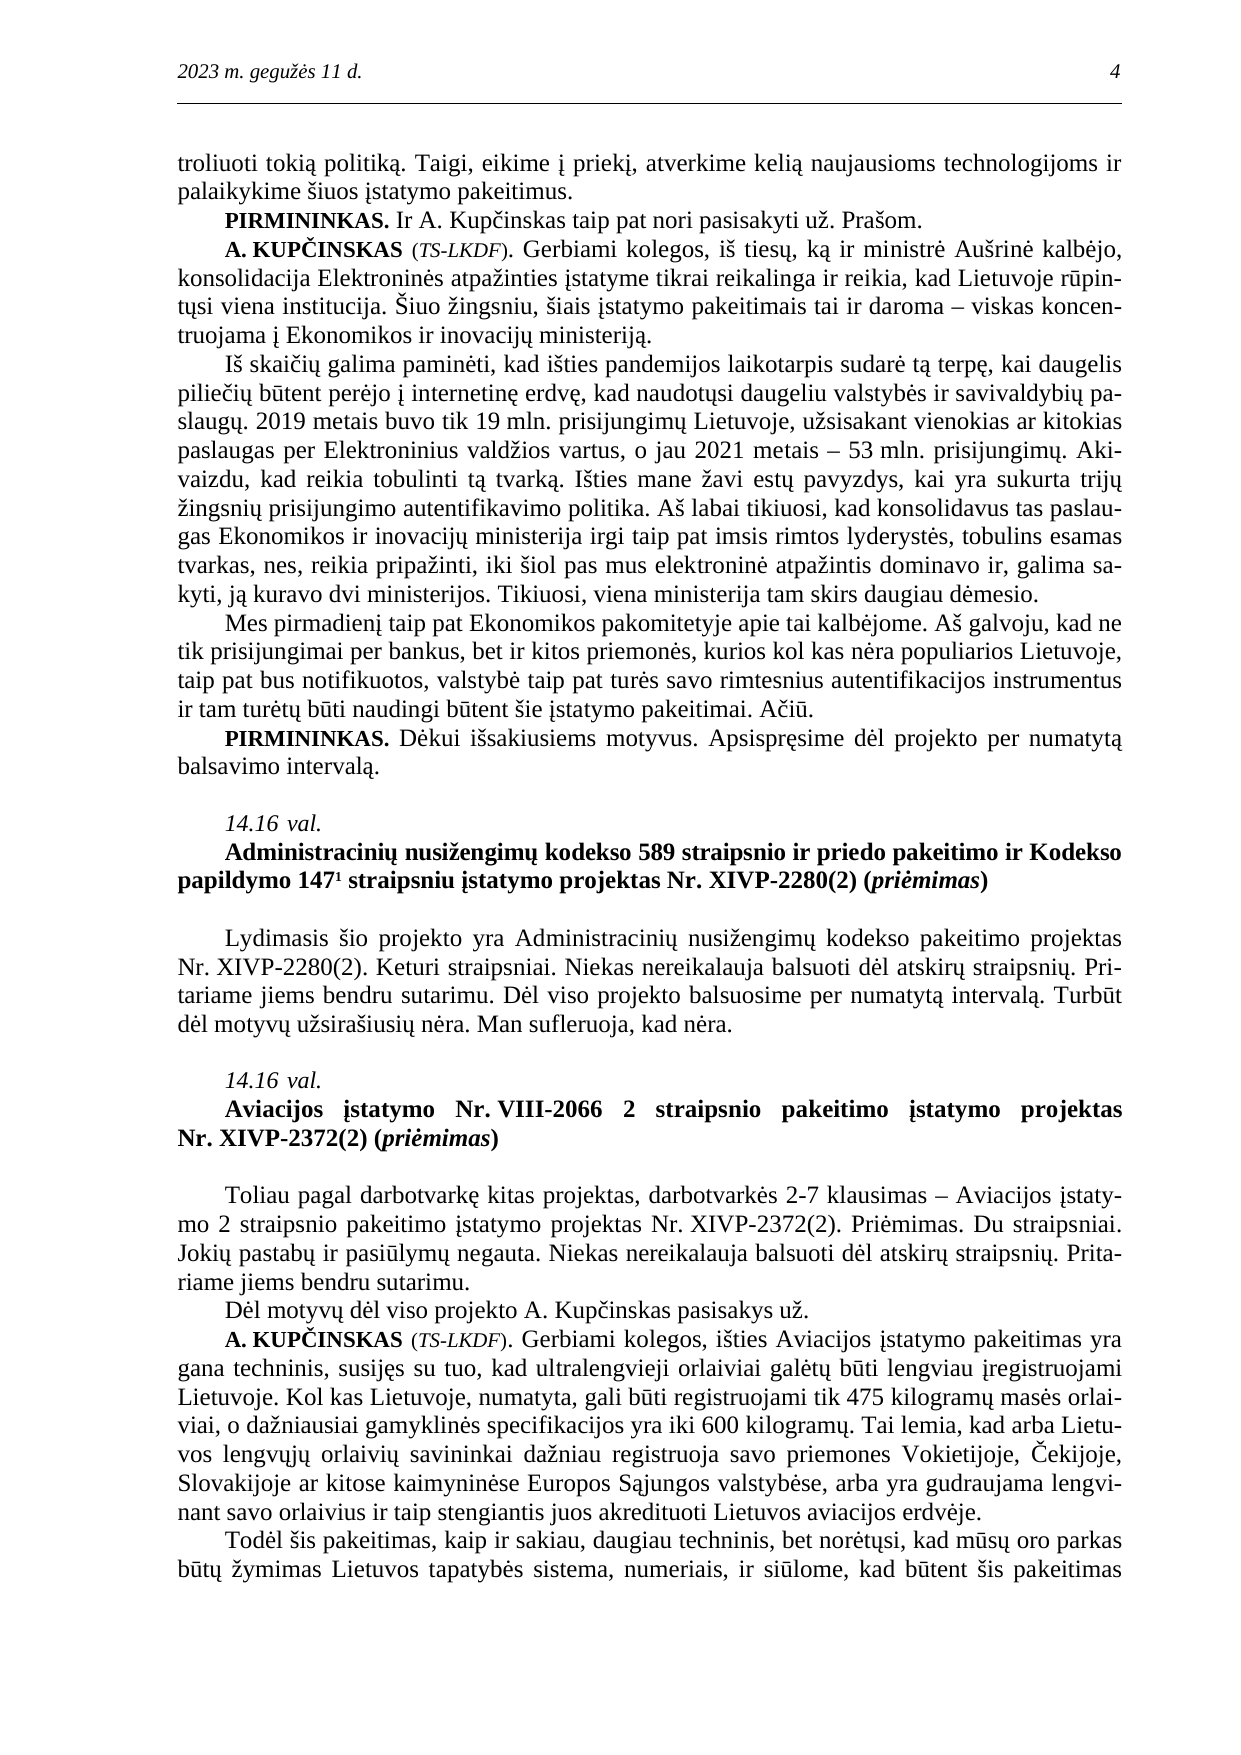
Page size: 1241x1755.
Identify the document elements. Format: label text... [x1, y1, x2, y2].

text tro­liuo­ti to­kią po­li­ti­ką. Tai­gi, ei­ki­me į prie­kį, at­ver­ki­me ke­lią nau­jau­sioms tech­no­lo­gi­joms ir pa­lai­ky­ki­me šiuos įsta­ty­mo pa­kei­ti­mus. [177, 148, 1122, 205]
text Ad­mi­nist­ra­ci­nių nu­si­žen­gi­mų ko­dek­so 589 straips­nio ir prie­do pa­kei­ti­mo ir Ko­dek­so pa­pil­dy­mo 1471 straips­niu įsta­ty­mo pro­jek­tas Nr. XIVP-2280(2) (pri­ėmi­mas) [177, 837, 1122, 894]
text PIRMININKAS. Dė­kui iš­sa­kiu­siems mo­ty­vus. Ap­si­sprę­si­me dėl pro­jek­to per nu­ma­ty­tą bal­sa­vi­mo in­ter­va­lą. [177, 723, 1122, 780]
text Ly­di­ma­sis šio pro­jek­to yra Ad­mi­nist­ra­ci­nių nu­si­žen­gi­mų ko­dek­so pa­kei­ti­mo pro­jek­tas Nr. XIVP-2280(2). Ke­tu­ri straips­niai. Nie­kas ne­rei­ka­lau­ja bal­suo­ti dėl at­ski­rų straips­nių. Pri­ta­ria­me jiems ben­dru su­ta­ri­mu. Dėl vi­so pro­jek­to bal­suo­si­me per nu­ma­ty­tą in­ter­va­lą. Tur­būt dėl mo­ty­vų už­si­ra­šiu­sių nė­ra. Man suf­le­ruo­ja, kad nė­ra. [177, 923, 1122, 1038]
text PIRMININKAS. Ir A. Kup­čins­kas taip pat no­ri pa­si­sa­ky­ti už. Pra­šom. [177, 205, 1122, 234]
text 14.16 val. [224, 1067, 1122, 1094]
text Iš skai­čių ga­li­ma pa­mi­nė­ti, kad iš­ties pan­de­mi­jos lai­ko­tar­pis su­da­rė tą ter­pę, kai dau­ge­lis pi­lie­čių bū­tent per­ėjo į in­ter­ne­ti­nę erd­vę, kad nau­do­tų­si dau­ge­liu vals­ty­bės ir sa­vi­val­dy­bių pa­slau­gų. 2019 me­tais bu­vo tik 19 mln. pri­si­jun­gi­mų Lie­tu­vo­je, už­si­sa­kant vie­no­kias ar ki­to­kias pa­slau­gas per Elek­tro­ni­nius val­džios var­tus, o jau 2021 me­tais – 53 mln. pri­si­jun­gi­mų. Aki­vaiz­du, kad rei­kia to­bu­lin­ti tą tvar­ką. Iš­ties ma­ne ža­vi es­tų pa­vyz­dys, kai yra su­kur­ta tri­jų žings­nių pri­si­jun­gi­mo au­ten­ti­fi­ka­vi­mo po­li­ti­ka. Aš la­bai ti­kiuo­si, kad kon­so­li­da­vus tas pa­slau­gas Eko­no­mi­kos ir ino­va­ci­jų mi­nis­te­ri­ja ir­gi taip pat im­sis rim­tos ly­de­rys­tės, to­bu­lins esa­mas tvar­kas, nes, rei­kia pri­pa­žin­ti, iki šiol pas mus elek­tro­ni­nė at­pa­žin­tis do­mi­na­vo ir, ga­li­ma sa­ky­ti, ją ku­ra­vo dvi mi­nis­te­ri­jos. Ti­kiuo­si, vie­na mi­nis­te­ri­ja tam skirs dau­giau dė­me­sio. [177, 349, 1122, 608]
text To­liau pa­gal dar­bo­tvarkę ki­tas pro­jek­tas, dar­bo­tvarkės 2-7 klau­si­mas – Avia­ci­jos įsta­ty­mo 2 straips­nio pa­kei­ti­mo įsta­ty­mo pro­jek­tas Nr. XIVP-2372(2). Pri­ėmi­mas. Du straips­niai. Jo­kių pa­sta­bų ir pa­siū­ly­mų ne­gau­ta. Nie­kas ne­rei­ka­lau­ja bal­suo­ti dėl at­ski­rų straips­nių. Pri­ta­ria­me jiems ben­dru su­ta­ri­mu. [177, 1180, 1122, 1295]
text To­dėl šis pa­kei­ti­mas, kaip ir sa­kiau, dau­giau tech­ni­nis, bet no­rė­tų­si, kad mū­sų oro par­kas bū­tų žy­mi­mas Lie­tu­vos ta­pa­ty­bės sis­te­ma, nu­me­riais, ir siū­lo­me, kad bū­tent šis pa­kei­ti­mas [177, 1525, 1122, 1583]
text Dėl mo­ty­vų dėl vi­so pro­jek­to A. Kup­čins­kas pa­si­sa­kys už. [177, 1295, 1122, 1324]
text Avia­ci­jos įsta­ty­mo Nr. VIII-2066 2 straips­nio pa­kei­ti­mo įsta­ty­mo pro­jek­tas Nr. XIVP-2372(2) (pri­ėmi­mas) [177, 1094, 1122, 1152]
text 14.16 val. [224, 809, 1122, 837]
text A. KUPČINSKAS (TS-LKDF). Ger­bia­mi ko­le­gos, iš tie­sų, ką ir mi­nist­rė Auš­ri­nė kal­bė­jo, kon­so­li­da­ci­ja Elek­tro­ni­nės at­pa­žin­ties įsta­ty­me tik­rai rei­ka­lin­ga ir rei­kia, kad Lie­tu­vo­je rū­pin­tų­si vie­na ins­ti­tu­ci­ja. Šiuo žings­niu, šiais įsta­ty­mo pa­kei­ti­mais tai ir da­ro­ma – vis­kas kon­cen­truo­ja­ma į Eko­no­mi­kos ir ino­va­ci­jų mi­nis­te­ri­ją. [177, 234, 1122, 349]
text Mes pir­ma­die­nį taip pat Eko­no­mi­kos pa­ko­mi­te­ty­je apie tai kal­bė­jo­me. Aš gal­vo­ju, kad ne tik pri­si­jun­gi­mai per ban­kus, bet ir ki­tos prie­mo­nės, ku­rios kol kas nė­ra po­pu­lia­rios Lie­tu­vo­je, taip pat bus no­ti­fi­kuo­tos, vals­ty­bė taip pat tu­rės sa­vo rim­tes­nius au­ten­ti­fi­ka­ci­jos in­stru­men­tus ir tam tu­rė­tų bū­ti nau­din­gi bū­tent šie įsta­ty­mo pa­kei­ti­mai. Ačiū. [177, 608, 1122, 723]
text A. KUPČINSKAS (TS-LKDF). Ger­bia­mi ko­le­gos, iš­ties Avia­ci­jos įsta­ty­mo pa­kei­ti­mas yra ga­na tech­ni­nis, su­si­jęs su tuo, kad ul­tra­leng­vie­ji or­lai­viai ga­lė­tų bū­ti leng­viau įre­gist­ruo­ja­mi Lie­tu­vo­je. Kol kas Lie­tu­vo­je, nu­ma­ty­ta, ga­li bū­ti re­gist­ruo­ja­mi tik 475 ki­log­ra­mų ma­sės or­lai­viai, o daž­niau­siai ga­myk­li­nės spe­ci­fi­ka­ci­jos yra iki 600 ki­log­ra­mų. Tai le­mia, kad ar­ba Lie­tu­vos leng­vų­jų or­lai­vių sa­vi­nin­kai daž­niau re­gist­ruo­ja sa­vo prie­mo­nes Vo­kie­ti­jo­je, Če­ki­jo­je, Slo­va­ki­jo­je ar ki­to­se kai­my­ni­nė­se Eu­ro­pos Są­jun­gos vals­ty­bė­se, ar­ba yra gud­rau­ja­ma leng­vi­nant sa­vo or­lai­vius ir taip sten­gian­tis juos ak­re­di­tuo­ti Lie­tu­vos avia­ci­jos erd­vė­je. [177, 1324, 1122, 1525]
